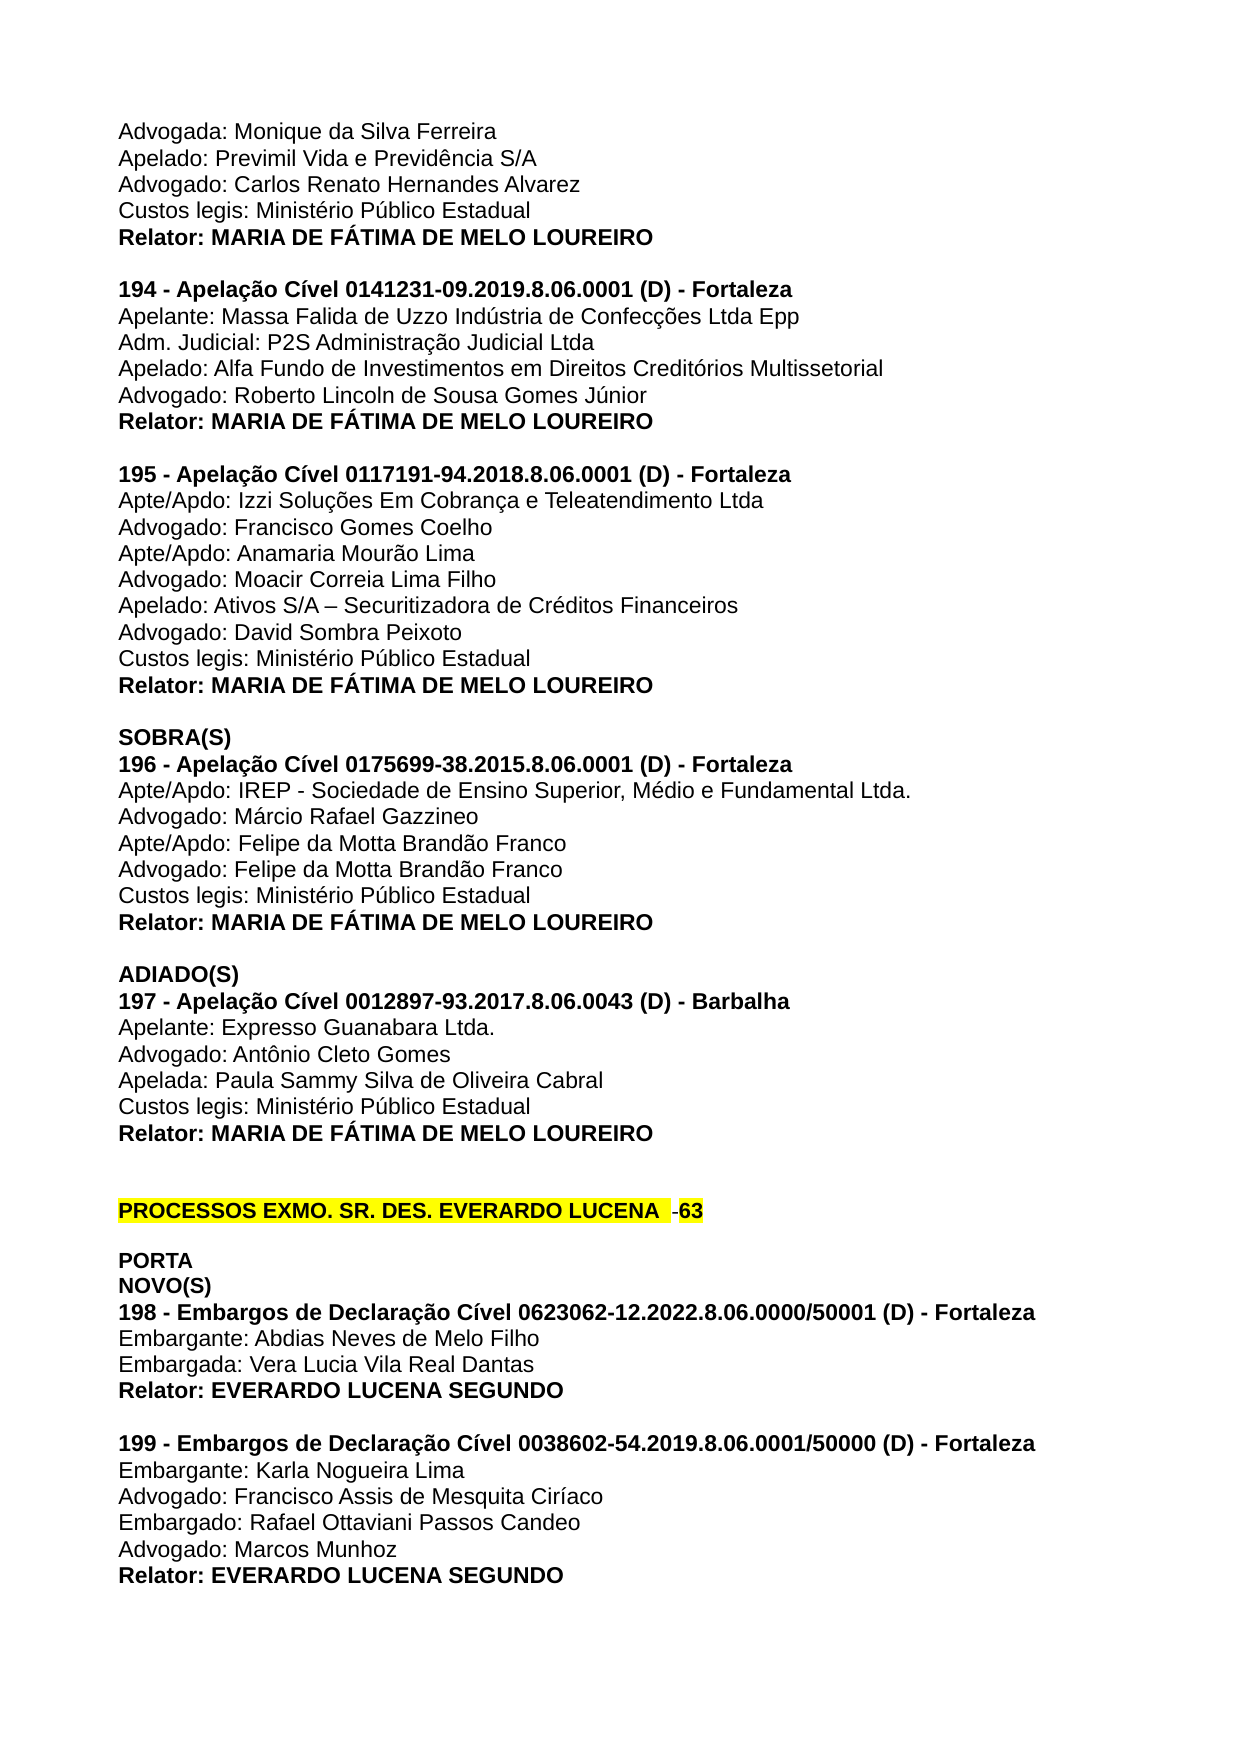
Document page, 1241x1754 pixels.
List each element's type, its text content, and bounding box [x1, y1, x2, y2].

text Custos legis: Ministério Público Estadual [118, 882, 1122, 909]
text Embargado: Rafael Ottaviani Passos Candeo [118, 1509, 1122, 1536]
text ADIADO(S) [118, 961, 1122, 988]
text Advogado: Francisco Gomes Coelho [118, 513, 1122, 540]
text Custos legis: Ministério Público Estadual [118, 1093, 1122, 1119]
text Apelado: Ativos S/A – Securitizadora de Créditos Financeiros [118, 592, 1122, 619]
text 196 - Apelação Cível 0175699-38.2015.8.06.0001 (D) - Fortaleza [118, 751, 1122, 777]
text Apelante: Massa Falida de Uzzo Indústria de Confecções Ltda Epp [118, 303, 1122, 329]
text Custos legis: Ministério Público Estadual [118, 197, 1122, 223]
text 198 - Embargos de Declaração Cível 0623062-12.2022.8.06.0000/50001 (D) - Fortaleza [118, 1298, 1122, 1325]
text Advogado: Moacir Correia Lima Filho [118, 566, 1122, 592]
text Adm. Judicial: P2S Administração Judicial Ltda [118, 329, 1122, 355]
text Custos legis: Ministério Público Estadual [118, 645, 1122, 672]
text Relator: MARIA DE FÁTIMA DE MELO LOUREIRO [118, 1119, 1122, 1146]
text PORTA [118, 1248, 1122, 1273]
text Relator: MARIA DE FÁTIMA DE MELO LOUREIRO [118, 408, 1122, 434]
text Apelado: Alfa Fundo de Investimentos em Direitos Creditórios Multissetorial [118, 355, 1122, 382]
text Advogado: Roberto Lincoln de Sousa Gomes Júnior [118, 382, 1122, 408]
text Apte/Apdo: Anamaria Mourão Lima [118, 540, 1122, 566]
text 199 - Embargos de Declaração Cível 0038602-54.2019.8.06.0001/50000 (D) - Fortaleza [118, 1430, 1122, 1457]
text NOVO(S) [118, 1273, 1122, 1298]
text Relator: MARIA DE FÁTIMA DE MELO LOUREIRO [118, 672, 1122, 698]
text PROCESSOS EXMO. SR. DES. EVERARDO LUCENA -63 [118, 1197, 1122, 1223]
text Apelante: Expresso Guanabara Ltda. [118, 1014, 1122, 1041]
text Advogado: David Sombra Peixoto [118, 619, 1122, 645]
text Advogado: Marcos Munhoz [118, 1536, 1122, 1562]
text Advogada: Monique da Silva Ferreira [118, 118, 1122, 144]
text Apte/Apdo: IREP - Sociedade de Ensino Superior, Médio e Fundamental Ltda. [118, 777, 1122, 803]
text Advogado: Felipe da Motta Brandão Franco [118, 856, 1122, 882]
text Advogado: Antônio Cleto Gomes [118, 1041, 1122, 1067]
text Embargante: Karla Nogueira Lima [118, 1457, 1122, 1483]
text Relator: MARIA DE FÁTIMA DE MELO LOUREIRO [118, 909, 1122, 935]
text Advogado: Carlos Renato Hernandes Alvarez [118, 171, 1122, 197]
text 197 - Apelação Cível 0012897-93.2017.8.06.0043 (D) - Barbalha [118, 988, 1122, 1014]
text Advogado: Márcio Rafael Gazzineo [118, 803, 1122, 830]
text Apte/Apdo: Izzi Soluções Em Cobrança e Teleatendimento Ltda [118, 487, 1122, 513]
text SOBRA(S) [118, 724, 1122, 751]
text Relator: EVERARDO LUCENA SEGUNDO [118, 1562, 1122, 1588]
text Embargada: Vera Lucia Vila Real Dantas [118, 1351, 1122, 1377]
text Relator: EVERARDO LUCENA SEGUNDO [118, 1377, 1122, 1404]
text Advogado: Francisco Assis de Mesquita Ciríaco [118, 1483, 1122, 1509]
text Apte/Apdo: Felipe da Motta Brandão Franco [118, 830, 1122, 856]
text 195 - Apelação Cível 0117191-94.2018.8.06.0001 (D) - Fortaleza [118, 461, 1122, 487]
text Relator: MARIA DE FÁTIMA DE MELO LOUREIRO [118, 223, 1122, 250]
text 194 - Apelação Cível 0141231-09.2019.8.06.0001 (D) - Fortaleza [118, 276, 1122, 303]
text Apelada: Paula Sammy Silva de Oliveira Cabral [118, 1067, 1122, 1093]
text Embargante: Abdias Neves de Melo Filho [118, 1325, 1122, 1351]
text Apelado: Previmil Vida e Previdência S/A [118, 144, 1122, 171]
